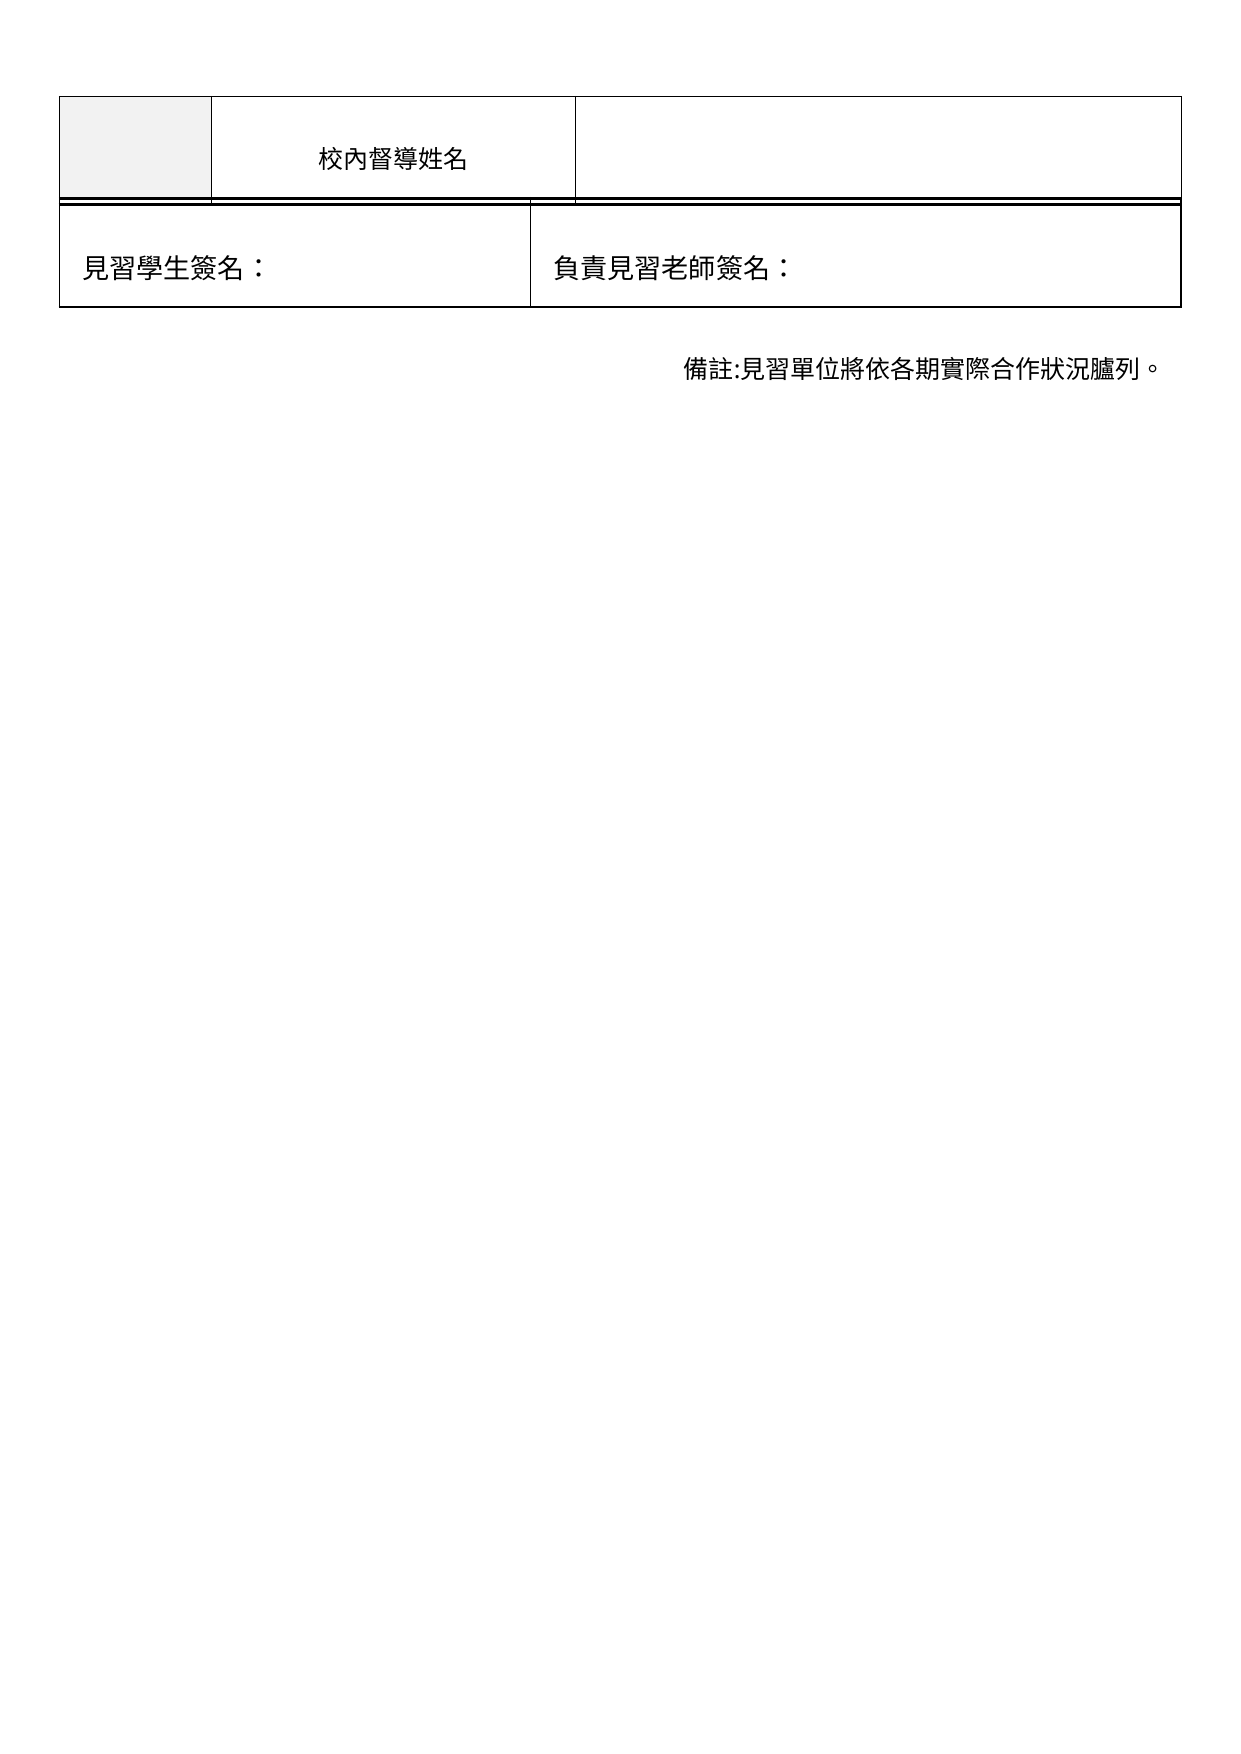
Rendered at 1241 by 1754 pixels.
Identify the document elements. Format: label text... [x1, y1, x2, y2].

table_cell [60, 97, 211, 197]
table_cell 負責見習老師簽名： [531, 206, 1180, 306]
text 備註:見習單位將依各期實際合作狀況臚列。 [150, 326, 1165, 389]
table_cell [576, 97, 1181, 197]
table_cell 見習學生簽名： [60, 206, 530, 306]
table_cell 校內督導姓名 [212, 97, 575, 197]
